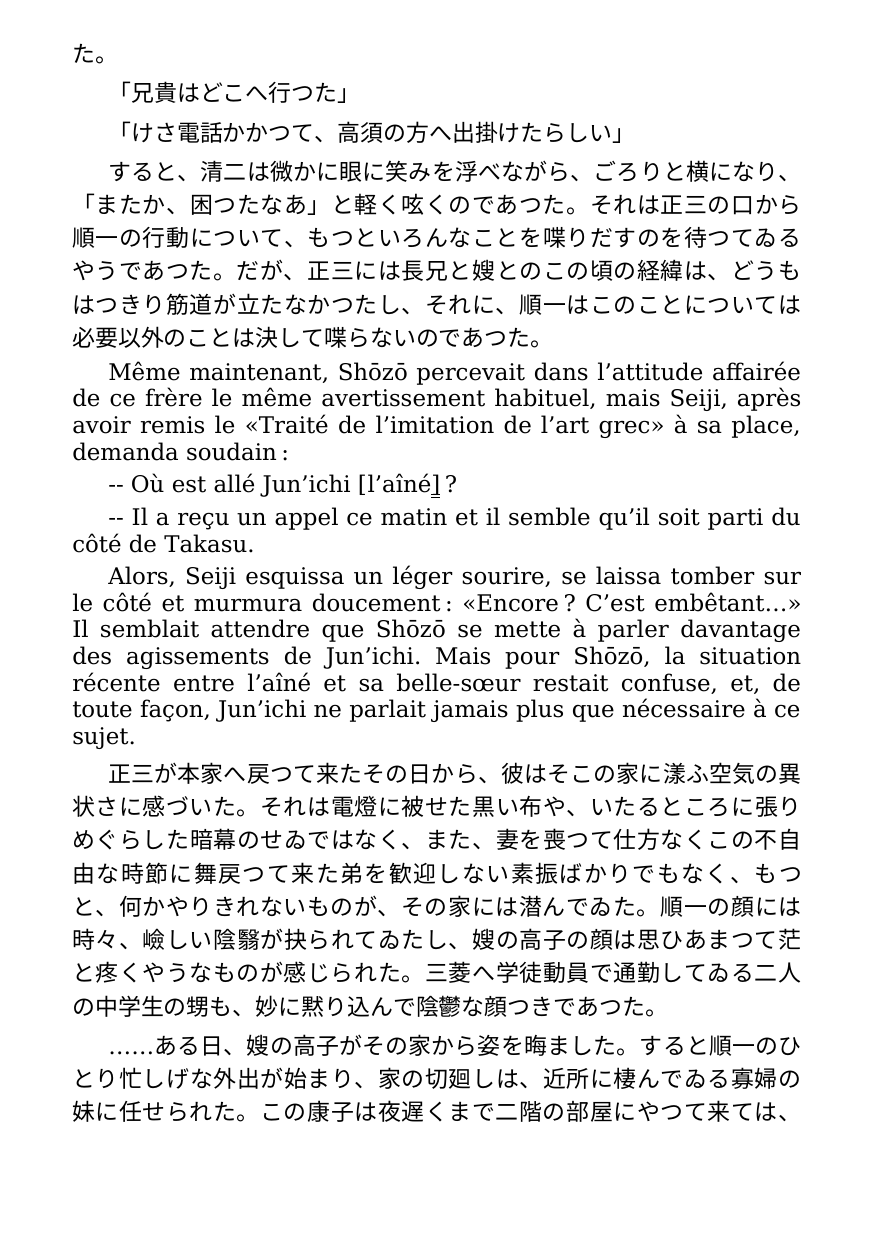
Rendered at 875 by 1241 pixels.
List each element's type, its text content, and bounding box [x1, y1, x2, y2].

text -- Où est allé Jun’ichi [l’aîné] ? [72, 471, 802, 498]
text ……ある日、嫂の高子がその家から姿を晦ました。すると順一のひとり忙しげな外出が始まり、家の切廻しは、近所に棲んでゐる寡婦の妹に任せられた。この康子は夜遅くまで二階の部屋にやつて来ては、 [72, 1028, 802, 1127]
text た。 [72, 36, 802, 69]
text Même maintenant, Shōzō percevait dans l’attitude affairée de ce frère le même avertissement habituel, mais Seiji, après avoir remis le «Traité de l’imitation de l’art grec» à sa place, demanda soudain : [72, 359, 802, 466]
text Alors, Seiji esquissa un léger sourire, se laissa tomber sur le côté et murmura doucement : «Encore ? C’est embêtant…» Il semblait attendre que Shōzō se mette à parler davantage des agissements de Jun’ichi. Mais pour Shōzō, la situation récente entre l’aîné et sa belle-sœur restait confuse, et, de toute façon, Jun’ichi ne parlait jamais plus que nécessaire à ce sujet. [72, 563, 802, 750]
text すると、清二は微かに眼に笑みを浮べながら、ごろりと横になり、「またか、困つたなあ」と軽く呟くのであつた。それは正三の口から順一の行動について、もつといろんなことを喋りだすのを待つてゐるやうであつた。だが、正三には長兄と嫂とのこの頃の経緯は、どうもはつきり筋道が立たなかつたし、それに、順一はこのことについては必要以外のことは決して喋らないのであつた。 [72, 153, 802, 353]
text 正三が本家へ戻つて来たその日から、彼はそこの家に漾ふ空気の異状さに感づいた。それは電燈に被せた黒い布や、いたるところに張りめぐらした暗幕のせゐではなく、また、妻を喪つて仕方なくこの不自由な時節に舞戻つて来た弟を歓迎しない素振ばかりでもなく、もつと、何かやりきれないものが、その家には潜んでゐた。順一の顔には時々、嶮しい陰翳が抉られてゐたし、嫂の高子の顔は思ひあまつて茫と疼くやうなものが感じられた。三菱へ学徒動員で通勤してゐる二人の中学生の甥も、妙に黙り込んで陰鬱な顔つきであつた。 [72, 756, 802, 1022]
text -- Il a reçu un appel ce matin et il semble qu’il soit parti du côté de Takasu. [72, 504, 802, 557]
text 「兄貴はどこへ行つた」 [72, 75, 802, 108]
text 「けさ電話かかつて、高須の方へ出掛けたらしい」 [72, 114, 802, 148]
